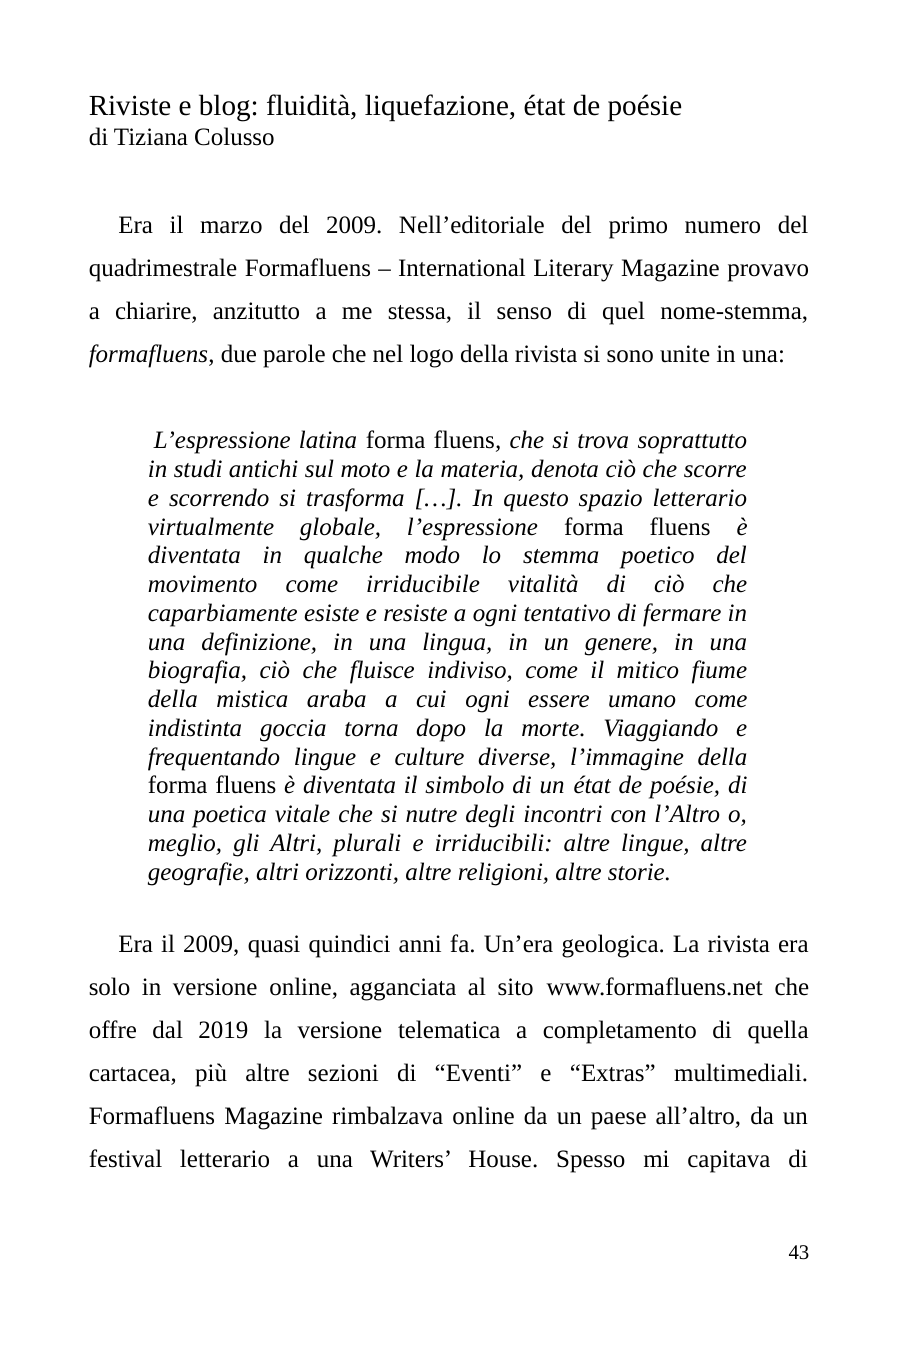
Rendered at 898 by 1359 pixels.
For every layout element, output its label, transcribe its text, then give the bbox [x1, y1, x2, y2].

text Era il 2009, quasi quindici anni fa. Un’era geologica. La rivista era solo in versione online, agganciata al sito www.formafluens.net che offre dal 2019 la versione telematica a completamento di quella cartacea, più altre sezioni di “Eventi” e “Extras” multimediali. Formafluens Magazine rimbalzava online da un paese all’altro, da un festival letterario a una Writers’ House. Spesso mi capitava di [88, 929, 809, 1173]
text Era il marzo del 2009. Nell’editoriale del primo numero del quadrimestrale Formafluens – International Literary Magazine provavo a chiarire, anzitutto a me stessa, il senso di quel nome-stemma, formafluens, due parole che nel logo della rivista si sono unite in una: [88, 210, 809, 368]
subtitle Riviste e blog: fluidità, liquefazione, état de poésie [88, 88, 809, 122]
text L’espressione latina forma fluens, che si trova soprattutto in studi antichi sul moto e la materia, denota ciò che scorre e scorrendo si trasforma […]. In questo spazio letterario virtualmente globale, l’espressione forma fluens è diventata in qualche modo lo stemma poetico del movimento come irriducibile vitalità di ciò che caparbiamente esiste e resiste a ogni tentativo di fermare in una definizione, in una lingua, in un genere, in una biografia, ciò che fluisce indiviso, come il mitico fiume della mistica araba a cui ogni essere umano come indistinta goccia torna dopo la morte. Viaggiando e frequentando lingue e culture diverse, l’immagine della forma fluens è diventata il simbolo di un état de poésie, di una poetica vitale che si nutre degli incontri con l’Altro o, meglio, gli Altri, plurali e irriducibili: altre lingue, altre geografie, altri orizzonti, altre religioni, altre storie. [148, 426, 750, 886]
text di Tiziana Colusso [88, 122, 809, 151]
